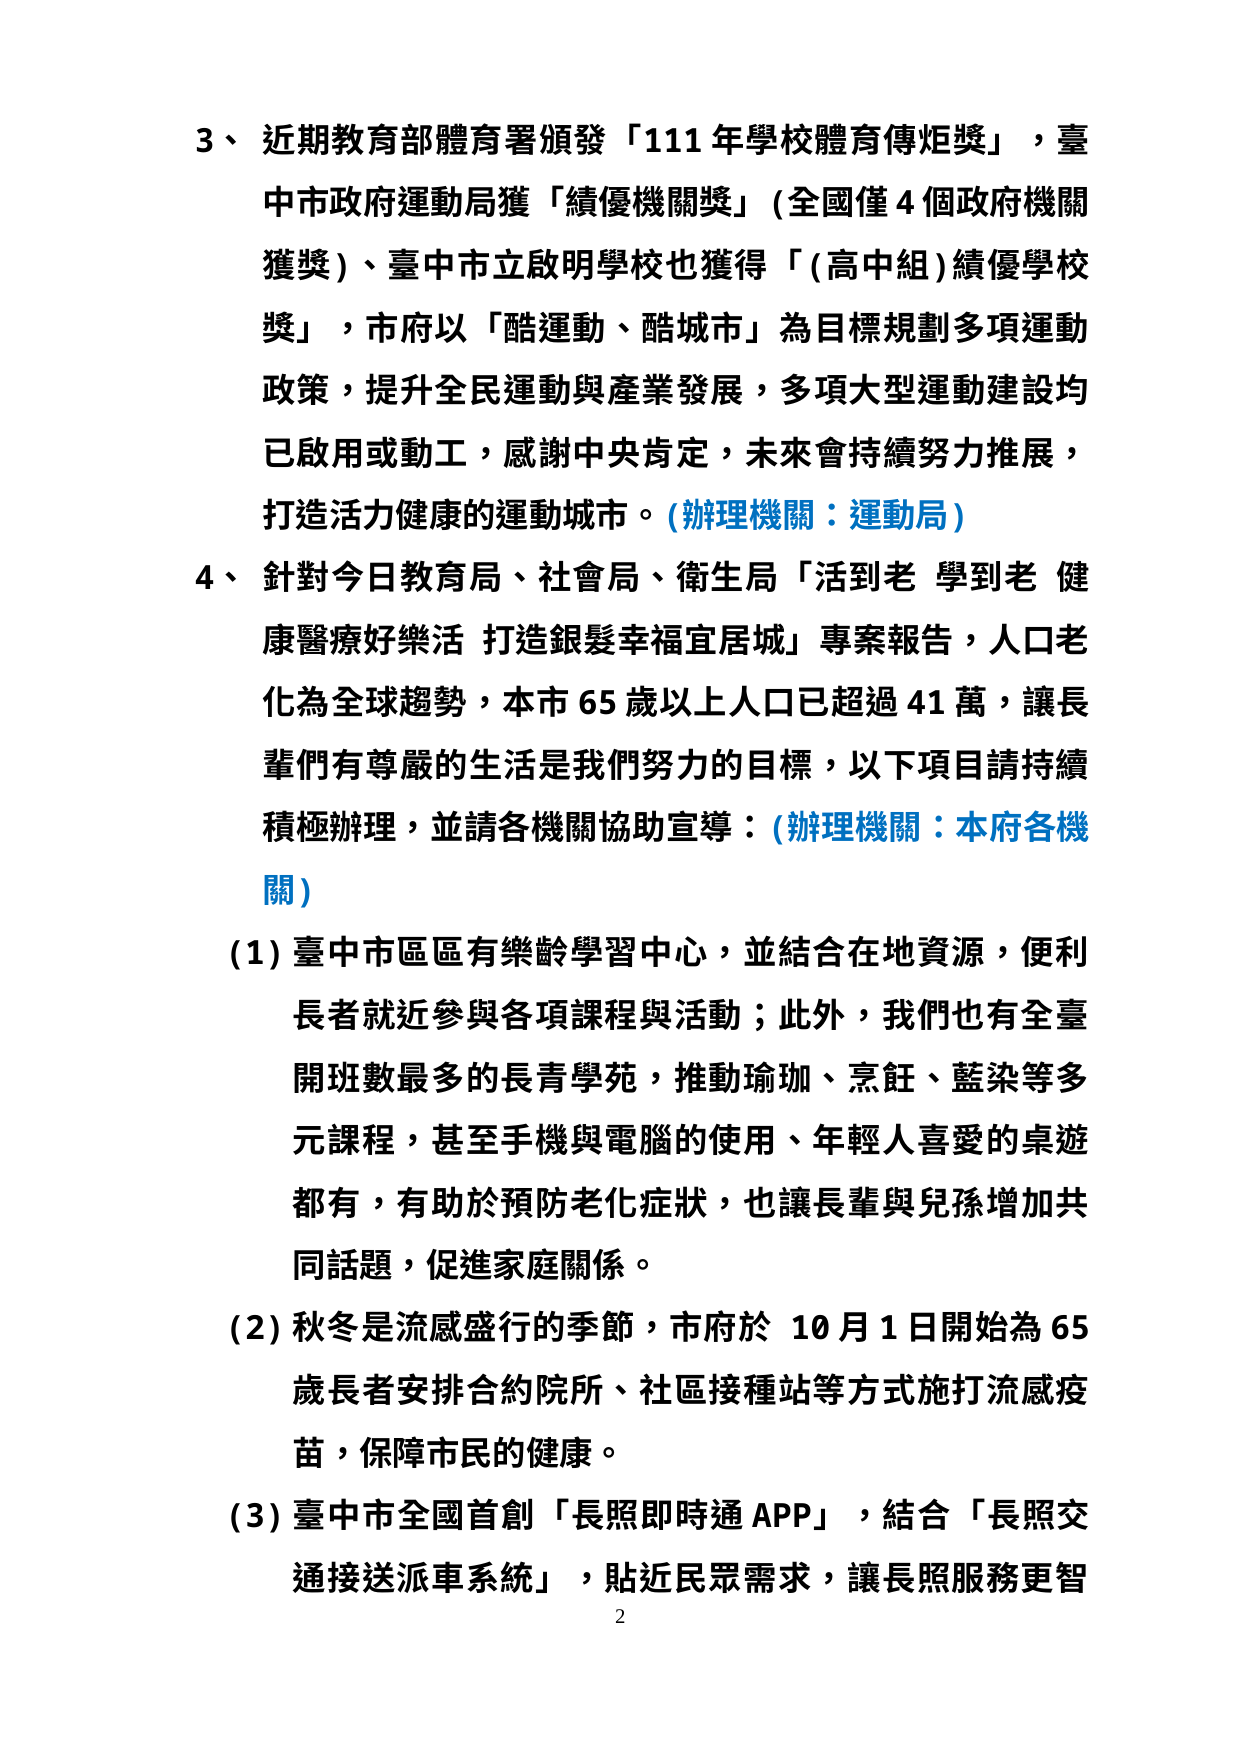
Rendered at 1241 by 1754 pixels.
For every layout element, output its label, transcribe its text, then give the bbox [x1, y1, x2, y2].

list 秋冬是流感盛行的季節，市府於 10月1日開始為65歲長者安排合約院所、社區接種站等方式施打流感疫苗，保障市民的健康。 [225, 1284, 1090, 1471]
list 臺中市區區有樂齡學習中心，並結合在地資源，便利長者就近參與各項課程與活動；此外，我們也有全臺開班數最多的長青學苑，推動瑜珈、烹飪、藍染等多元課程，甚至手機與電腦的使用、年輕人喜愛的桌遊都有，有助於預防老化症狀，也讓長輩與兒孫增加共同話題，促進家庭關係。 [225, 909, 1090, 1284]
list 臺中市全國首創「長照即時通APP」，結合「長照交通接送派車系統」，貼近民眾需求，讓長照服務更智 [225, 1471, 1090, 1596]
list 針對今日教育局、社會局、衛生局「活到老 學到老 健康醫療好樂活 打造銀髮幸福宜居城」專案報告，人口老化為全球趨勢，本市65歲以上人口已超過41萬，讓長輩們有尊嚴的生活是我們努力的目標，以下項目請持續積極辦理，並請各機關協助宣導：(辦理機關：本府各機關) [194, 534, 1090, 909]
list 近期教育部體育署頒發「111年學校體育傳炬獎」，臺中市政府運動局獲「績優機關獎」(全國僅4個政府機關獲獎)、臺中市立啟明學校也獲得「(高中組)績優學校獎」，市府以「酷運動、酷城市」為目標規劃多項運動政策，提升全民運動與產業發展，多項大型運動建設均已啟用或動工，感謝中央肯定，未來會持續努力推展，打造活力健康的運動城市。(辦理機關：運動局) [194, 96, 1090, 534]
